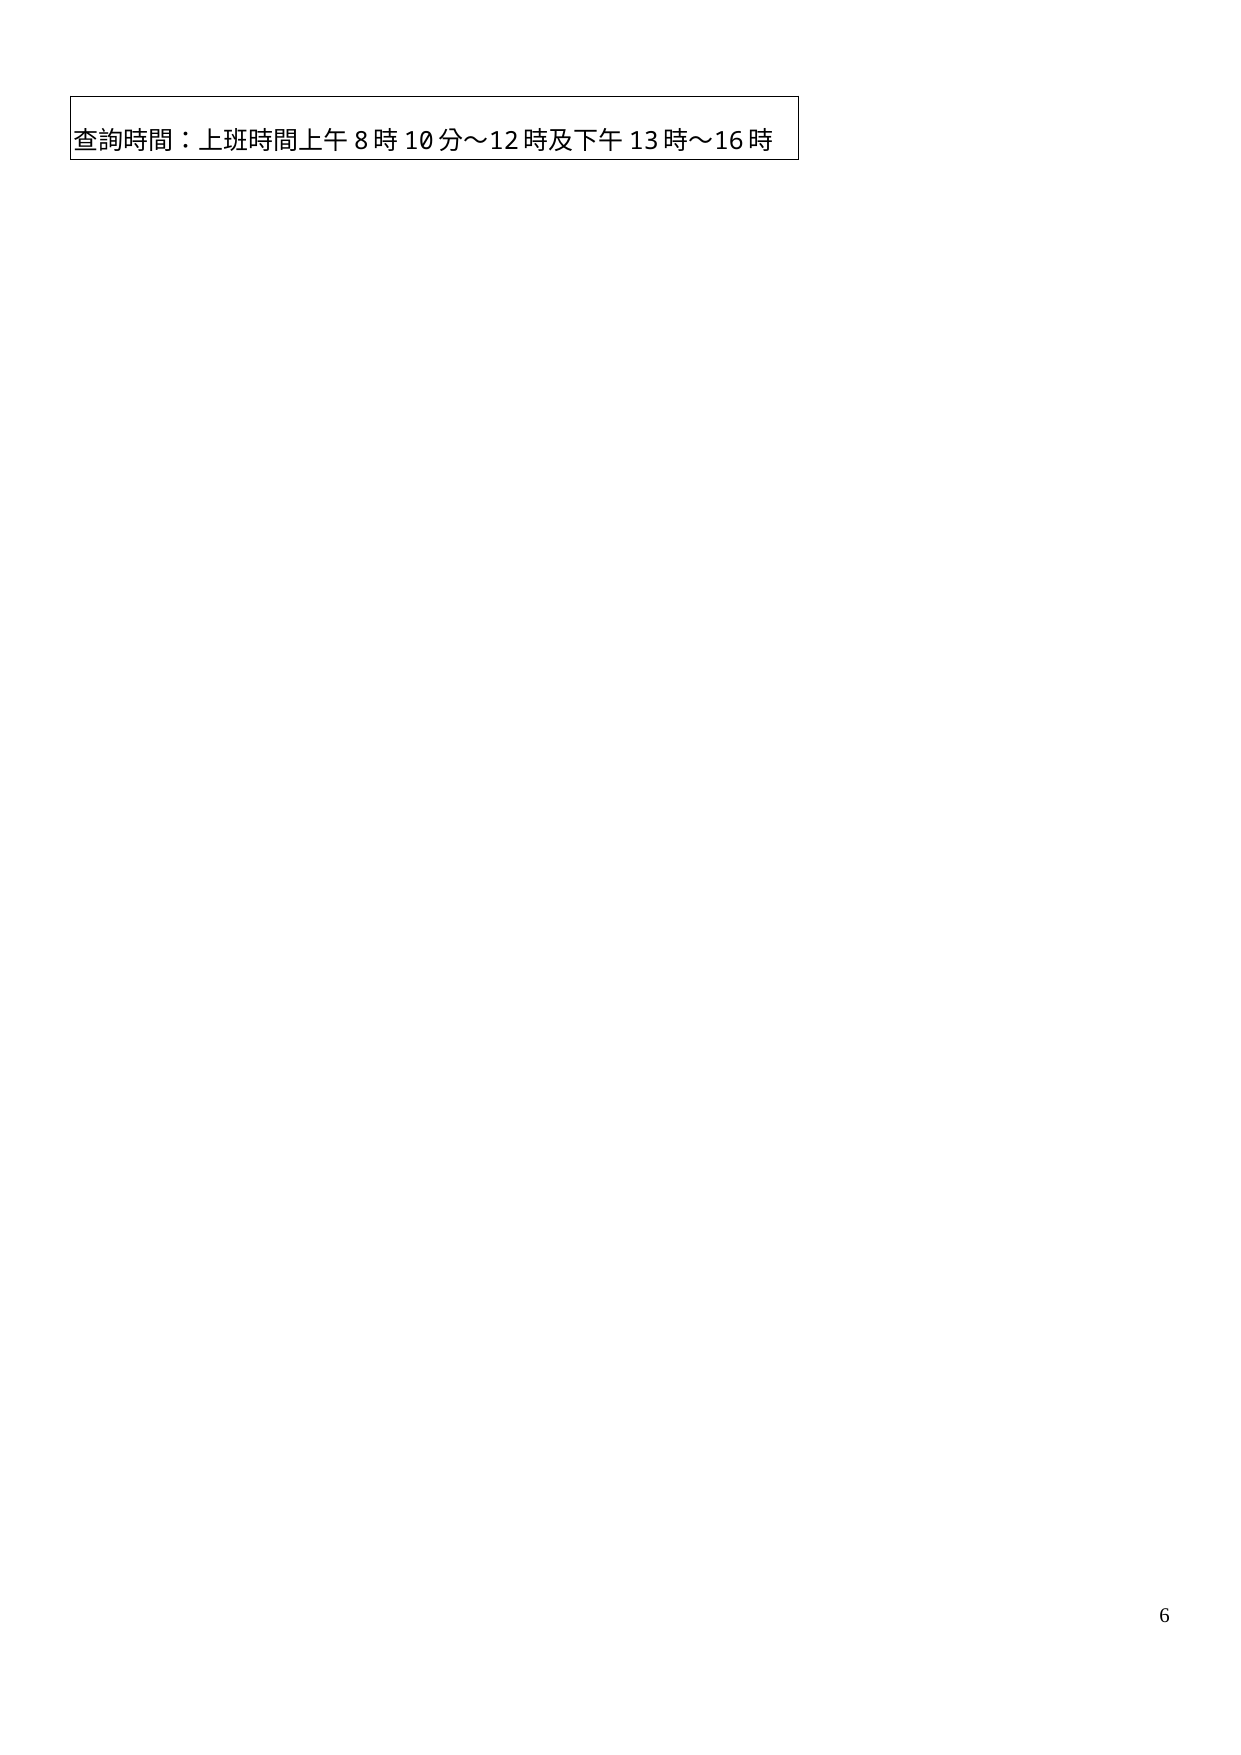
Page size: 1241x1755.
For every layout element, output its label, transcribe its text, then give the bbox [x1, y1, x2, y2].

table_header 查詢時間：上班時間上午8時10分〜12時及下午13時〜16時 [71, 97, 798, 159]
